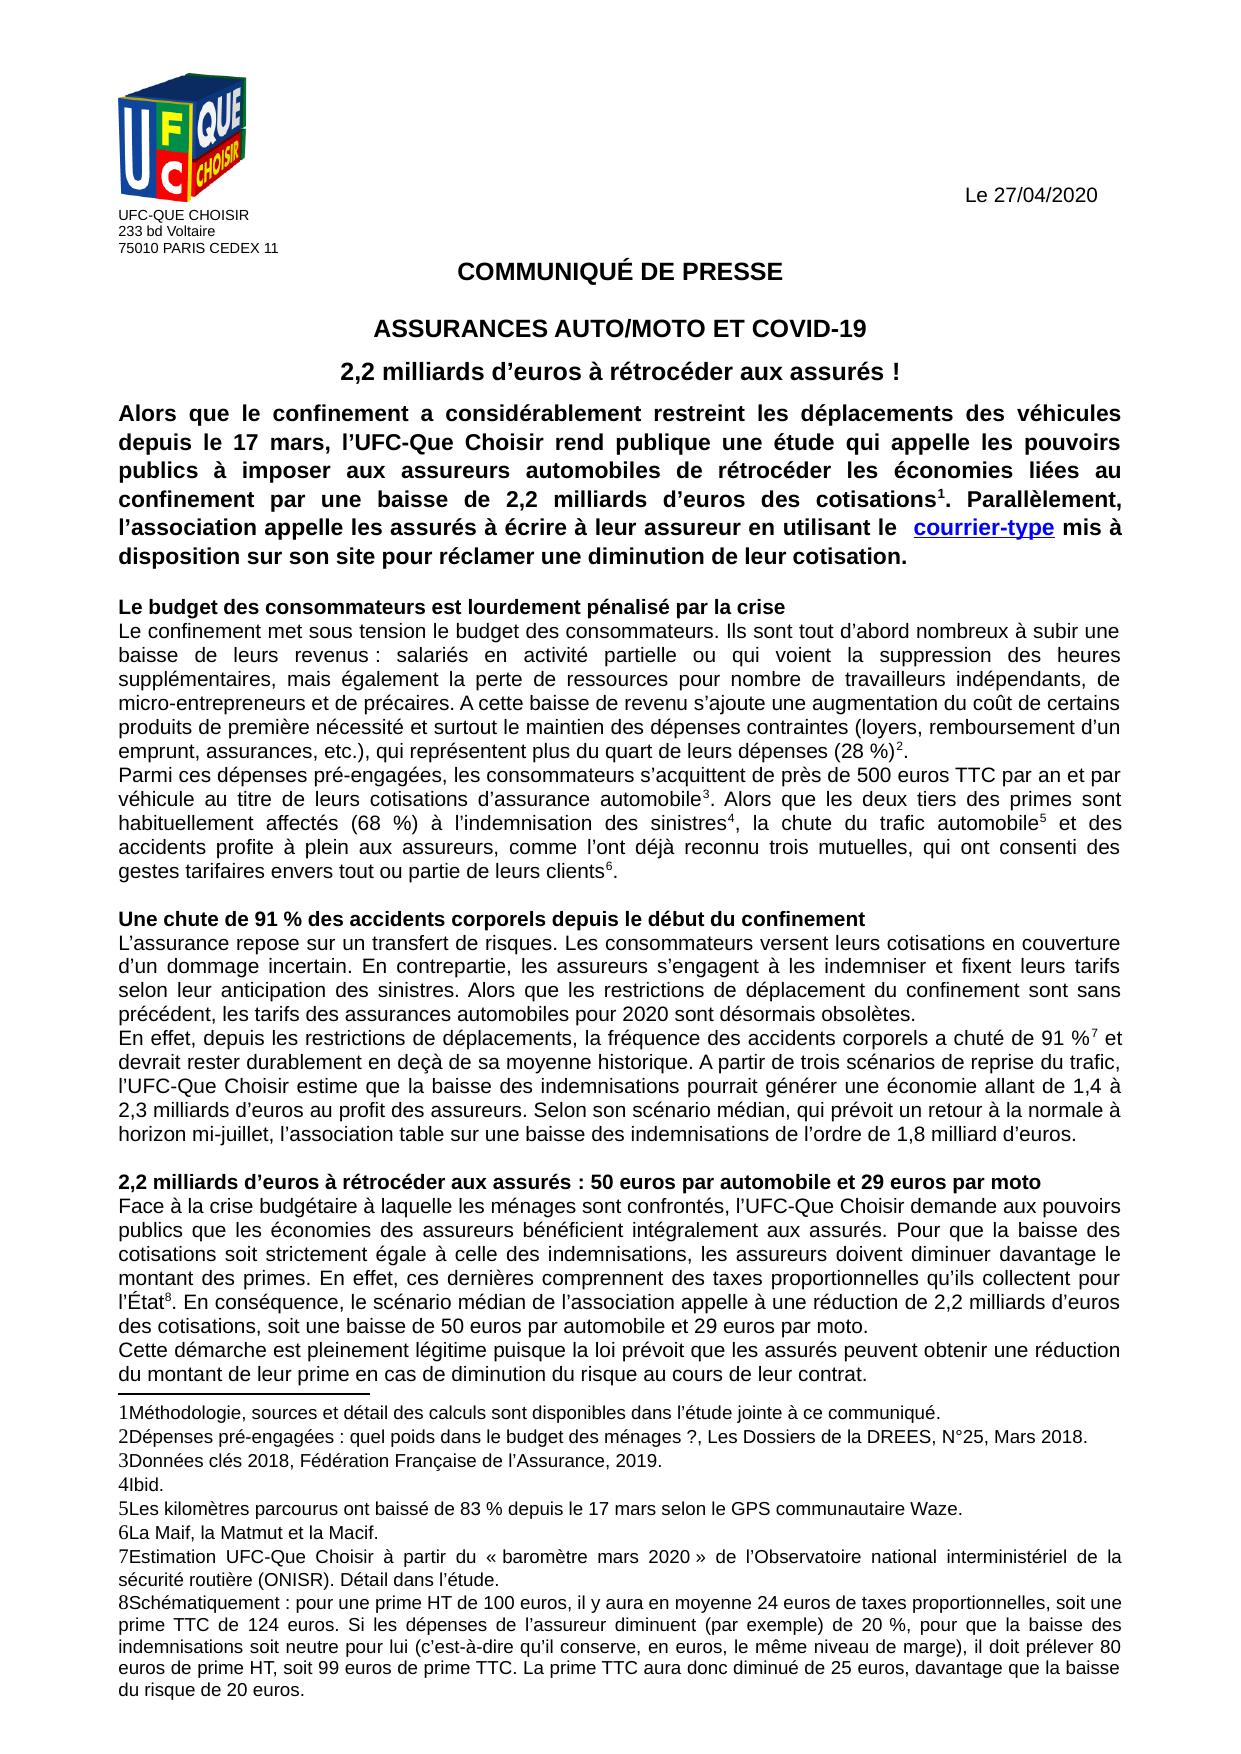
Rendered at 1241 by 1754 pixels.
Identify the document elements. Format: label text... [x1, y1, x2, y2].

text Les kilomètres parcourus ont baissé de 83 % depuis le 17 mars selon le GPS communautaire Waze. [118, 1496, 1122, 1520]
text Alors que le confinement a considérablement restreint les déplacements des véhicules depuis le 17 mars, l’UFC-Que Choisir rend publique une étude qui appelle les pouvoirs publics à imposer aux assureurs automobiles de rétrocéder les économies liées au confinement par une baisse de 2,2 milliards d’euros des cotisations. Parallèlement, l’association appelle les assurés à écrire à leur assureur en utilisant le courrier-type mis à disposition sur son site pour réclamer une diminution de leur cotisation. [118, 400, 1122, 569]
text Une chute de 91 % des accidents corporels depuis le début du confinement [118, 906, 1122, 930]
text Méthodologie, sources et détail des calculs sont disponibles dans l’étude jointe à ce communiqué. [118, 1400, 1122, 1424]
text Ibid. [118, 1472, 1122, 1496]
text En effet, depuis les restrictions de déplacements, la fréquence des accidents corporels a chuté de 91 % et devrait rester durablement en deçà de sa moyenne historique. A partir de trois scénarios de reprise du trafic, l’UFC-Que Choisir estime que la baisse des indemnisations pourrait générer une économie allant de 1,4 à 2,3 milliards d’euros au profit des assureurs. Selon son scénario médian, qui prévoit un retour à la normale à horizon mi-juillet, l’association table sur une baisse des indemnisations de l’ordre de 1,8 milliard d’euros. [118, 1026, 1122, 1146]
text COMMUNIQUÉ DE PRESSE [118, 257, 1122, 285]
text 2,2 milliards d’euros à rétrocéder aux assurés ! [118, 357, 1122, 386]
text Le budget des consommateurs est lourdement pénalisé par la crise [118, 595, 1122, 619]
text Dépenses pré-engagées : quel poids dans le budget des ménages ?, Les Dossiers de la DREES, N°25, Mars 2018. [118, 1424, 1122, 1448]
text Schématiquement : pour une prime HT de 100 euros, il y aura en moyenne 24 euros de taxes proportionnelles, soit une prime TTC de 124 euros. Si les dépenses de l’assureur diminuent (par exemple) de 20 %, pour que la baisse des indemnisations soit neutre pour lui (c’est-à-dire qu’il conserve, en euros, le même niveau de marge), il doit prélever 80 euros de prime HT, soit 99 euros de prime TTC. La prime TTC aura donc diminué de 25 euros, davantage que la baisse du risque de 20 euros. [118, 1590, 1122, 1700]
text Face à la crise budgétaire à laquelle les ménages sont confrontés, l’UFC-Que Choisir demande aux pouvoirs publics que les économies des assureurs bénéficient intégralement aux assurés. Pour que la baisse des cotisations soit strictement égale à celle des indemnisations, les assureurs doivent diminuer davantage le montant des primes. En effet, ces dernières comprennent des taxes proportionnelles qu’ils collectent pour l’État. En conséquence, le scénario médian de l’association appelle à une réduction de 2,2 milliards d’euros des cotisations, soit une baisse de 50 euros par automobile et 29 euros par moto. [118, 1194, 1122, 1338]
text Parmi ces dépenses pré-engagées, les consommateurs s’acquittent de près de 500 euros TTC par an et par véhicule au titre de leurs cotisations d’assurance automobile. Alors que les deux tiers des primes sont habituellement affectés (68 %) à l’indemnisation des sinistres, la chute du trafic automobile et des accidents profite à plein aux assureurs, comme l’ont déjà reconnu trois mutuelles, qui ont consenti des gestes tarifaires envers tout ou partie de leurs clients. [118, 763, 1122, 882]
text Cette démarche est pleinement légitime puisque la loi prévoit que les assurés peuvent obtenir une réduction du montant de leur prime en cas de diminution du risque au cours de leur contrat. [118, 1338, 1122, 1386]
text Le confinement met sous tension le budget des consommateurs. Ils sont tout d’abord nombreux à subir une baisse de leurs revenus : salariés en activité partielle ou qui voient la suppression des heures supplémentaires, mais également la perte de ressources pour nombre de travailleurs indépendants, de micro-entrepreneurs et de précaires. A cette baisse de revenu s’ajoute une augmentation du coût de certains produits de première nécessité et surtout le maintien des dépenses contraintes (loyers, remboursement d’un emprunt, assurances, etc.), qui représentent plus du quart de leurs dépenses (28 %). [118, 619, 1122, 763]
text L’assurance repose sur un transfert de risques. Les consommateurs versent leurs cotisations en couverture d’un dommage incertain. En contrepartie, les assureurs s’engagent à les indemniser et fixent leurs tarifs selon leur anticipation des sinistres. Alors que les restrictions de déplacement du confinement sont sans précédent, les tarifs des assurances automobiles pour 2020 sont désormais obsolètes. [118, 930, 1122, 1026]
text Données clés 2018, Fédération Française de l’Assurance, 2019. [118, 1448, 1122, 1472]
text ASSURANCES AUTO/MOTO ET COVID-19 [118, 314, 1122, 343]
text Estimation UFC-Que Choisir à partir du « baromètre mars 2020 » de l’Observatoire national interministériel de la sécurité routière (ONISR). Détail dans l’étude. [118, 1544, 1122, 1590]
text 2,2 milliards d’euros à rétrocéder aux assurés : 50 euros par automobile et 29 euros par moto [118, 1170, 1122, 1194]
text La Maif, la Matmut et la Macif. [118, 1520, 1122, 1544]
